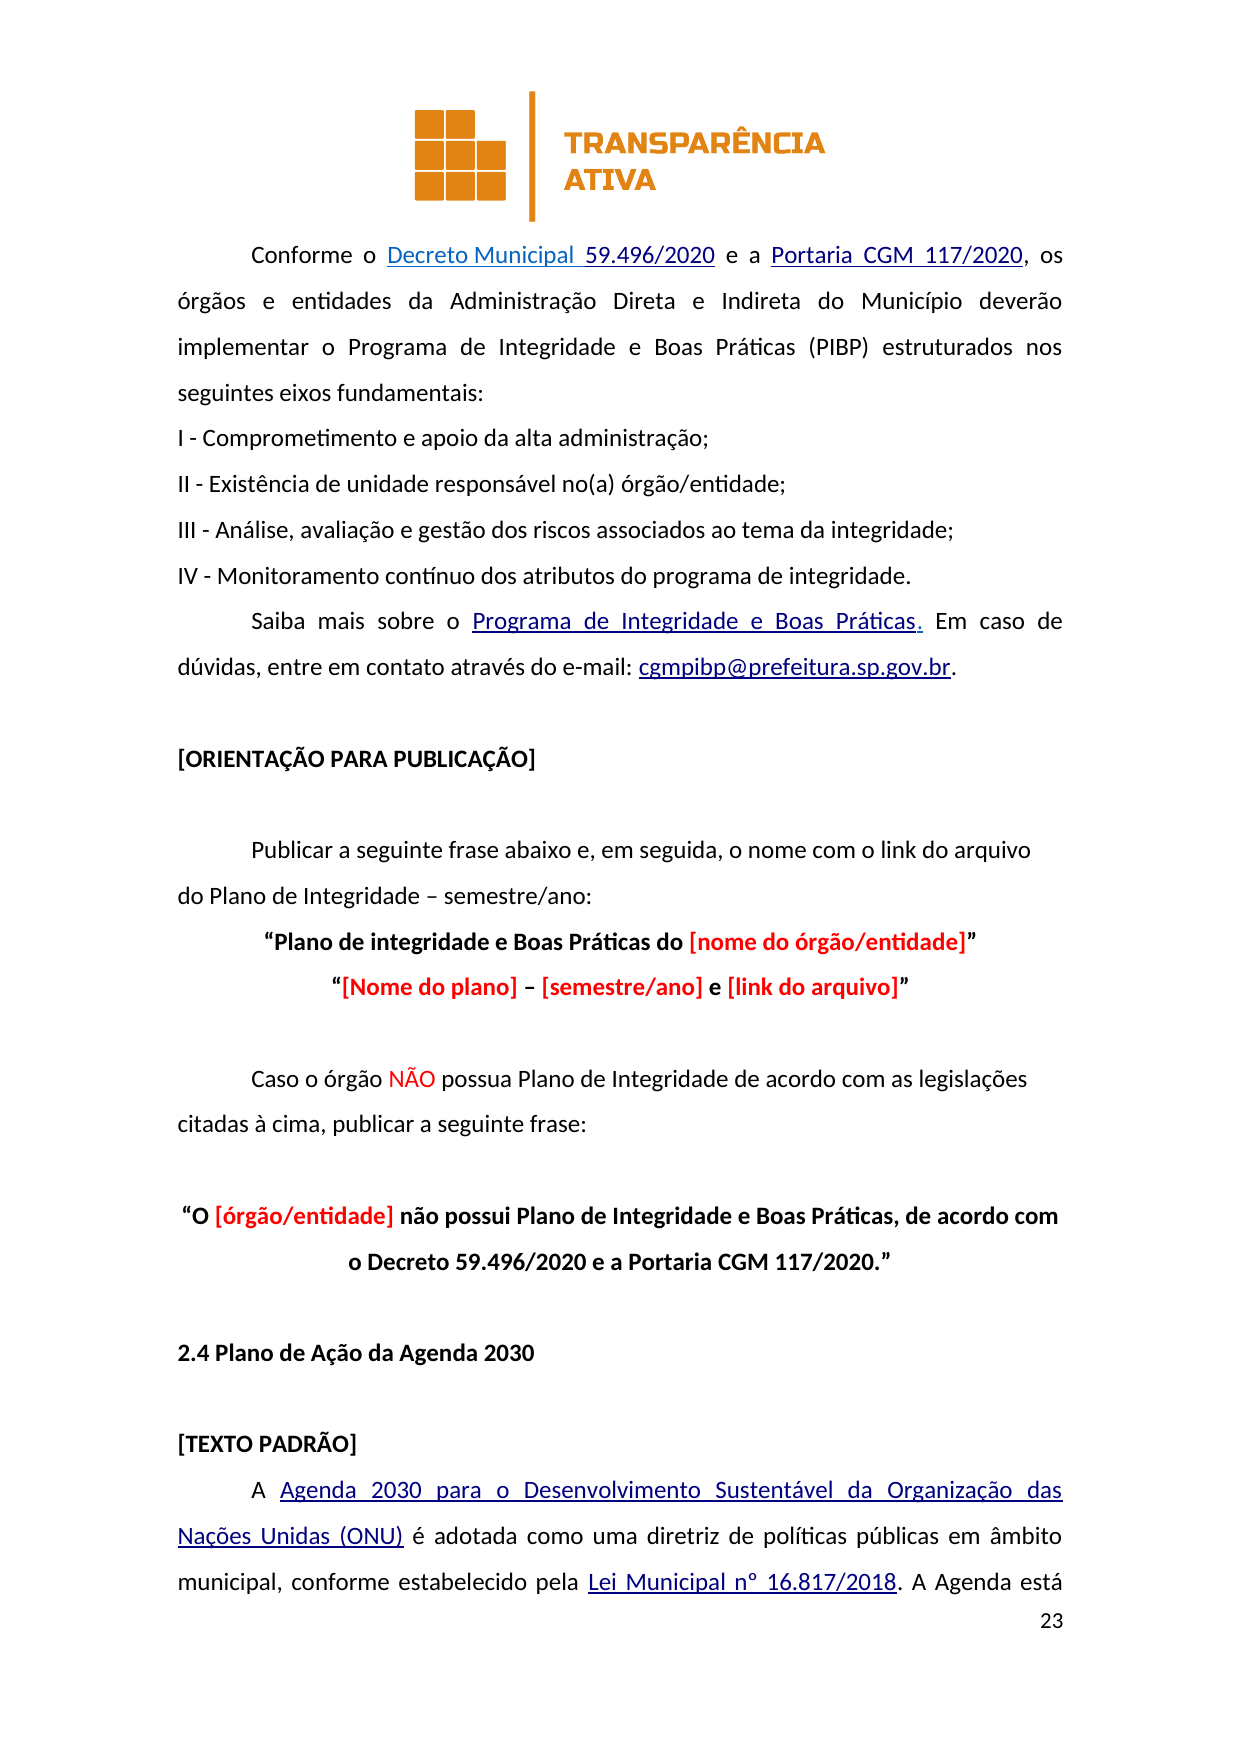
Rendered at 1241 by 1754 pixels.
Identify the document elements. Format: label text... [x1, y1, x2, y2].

text 2.4 Plano de Ação da Agenda 2030 [436, 1337, 744, 1368]
text [TEXTO PADRÃO] [847, 1429, 860, 1459]
text [TEXTO PADRÃO] [1024, 1429, 1039, 1459]
text [TEXTO PADRÃO] [746, 1429, 759, 1459]
text 2.4 Plano de Ação da Agenda 2030 [177, 1348, 212, 1368]
text “Plano de integridade e Boas Práticas do [nome do órgão/entidade]” [177, 926, 1063, 956]
text [TEXTO PADRÃO] [362, 1429, 372, 1459]
text [TEXTO PADRÃO] [436, 1429, 497, 1459]
text I - Comprometimento e apoio da alta administração; [177, 423, 1063, 453]
text Caso o órgão NÃO possua Plano de Integridade de acordo com as legislações citadas à cima, publicar a seguinte frase: [177, 1063, 1063, 1139]
text Publicar a seguinte frase abaixo e, em seguida, o nome com o link do arquivo do Plano de Integridade – semestre/ano: [177, 834, 1063, 910]
text [TEXTO PADRÃO] [471, 1449, 549, 1459]
text IV - Monitoramento contínuo dos atributos do programa de integridade. [177, 560, 1063, 590]
text 2.4 Plano de Ação da Agenda 2030 [373, 1337, 434, 1368]
text [TEXTO PADRÃO] [652, 1429, 744, 1459]
text [TEXTO PADRÃO] [567, 1430, 651, 1459]
text [TEXTO PADRÃO] [225, 1429, 361, 1459]
text 2.4 Plano de Ação da Agenda 2030 [793, 1337, 871, 1368]
text [TEXTO PADRÃO] [373, 1429, 435, 1459]
text [ORIENTAÇÃO PARA PUBLICAÇÃO] [177, 743, 1063, 773]
text A Agenda 2030 para o Desenvolvimento Sustentável da Organização das Nações Unidas (ONU) é adotada como uma diretriz de políticas públicas em âmbito municipal, conforme estabelecido pela Lei Municipal nº 16.817/2018. A Agenda está integrada a outros instrumentos de planejamento, orçamento e gestão, incluindo o Plano Plurianual (PPA), a Lei Orçamentária Anual (LOA), o Programa de Metas e os planos setoriais da cidade. Cada órgão municipal tem compromissos específicos definidos na Agenda Municipal 2030 e em seu respectivo Plano de Ação, que tem um período de quatro anos, alinhados às suas áreas de atuação. O monitoramento das ações vinculadas à Agenda 2030 é concentrado na Secretaria Executiva de Planejamento e Entregas Prioritárias (SEPEP), integrante da Secretaria de Governo Municipal. [267, 1502, 788, 1596]
text “O [órgão/entidade] não possui Plano de Integridade e Boas Práticas, de acordo com o Decreto 59.496/2020 e a Portaria CGM 117/2020.” [177, 1200, 1063, 1276]
text Conforme o Decreto Municipal 59.496/2020 e a Portaria CGM 117/2020, os órgãos e entidades da Administração Direta e Indireta do Município deverão implementar o Programa de Integridade e Boas Práticas (PIBP) estruturados nos seguintes eixos fundamentais: [177, 240, 1063, 407]
text 2.4 Plano de Ação da Agenda 2030 [288, 1337, 360, 1368]
text [TEXTO PADRÃO] [177, 1432, 223, 1459]
text III - Análise, avaliação e gestão dos riscos associados ao tema da integridade; [177, 514, 1063, 544]
text [TEXTO PADRÃO] [976, 1432, 1023, 1459]
text Saiba mais sobre o Programa de Integridade e Boas Práticas. Em caso de dúvidas, entre em contato através do e-mail: cgmpibp@prefeitura.sp.gov.br. [177, 606, 1063, 682]
text “[Nome do plano] – [semestre/ano] e [link do arquivo]” [177, 971, 1063, 1002]
text [TEXTO PADRÃO] [789, 1429, 818, 1459]
text [TEXTO PADRÃO] [761, 1429, 784, 1459]
text [TEXTO PADRÃO] [880, 1429, 930, 1459]
text 2.4 Plano de Ação da Agenda 2030 [761, 1337, 793, 1368]
text [TEXTO PADRÃO] [819, 1429, 845, 1459]
text [TEXTO PADRÃO] [860, 1429, 875, 1459]
text II - Existência de unidade responsável no(a) órgão/entidade; [177, 468, 1063, 499]
text 2.4 Plano de Ação da Agenda 2030 [871, 1337, 976, 1368]
text [TEXTO PADRÃO] [499, 1429, 565, 1459]
text [TEXTO PADRÃO] [959, 1429, 974, 1459]
text 2.4 Plano de Ação da Agenda 2030 [177, 1337, 286, 1368]
text 2.4 Plano de Ação da Agenda 2030 [978, 1337, 1063, 1368]
